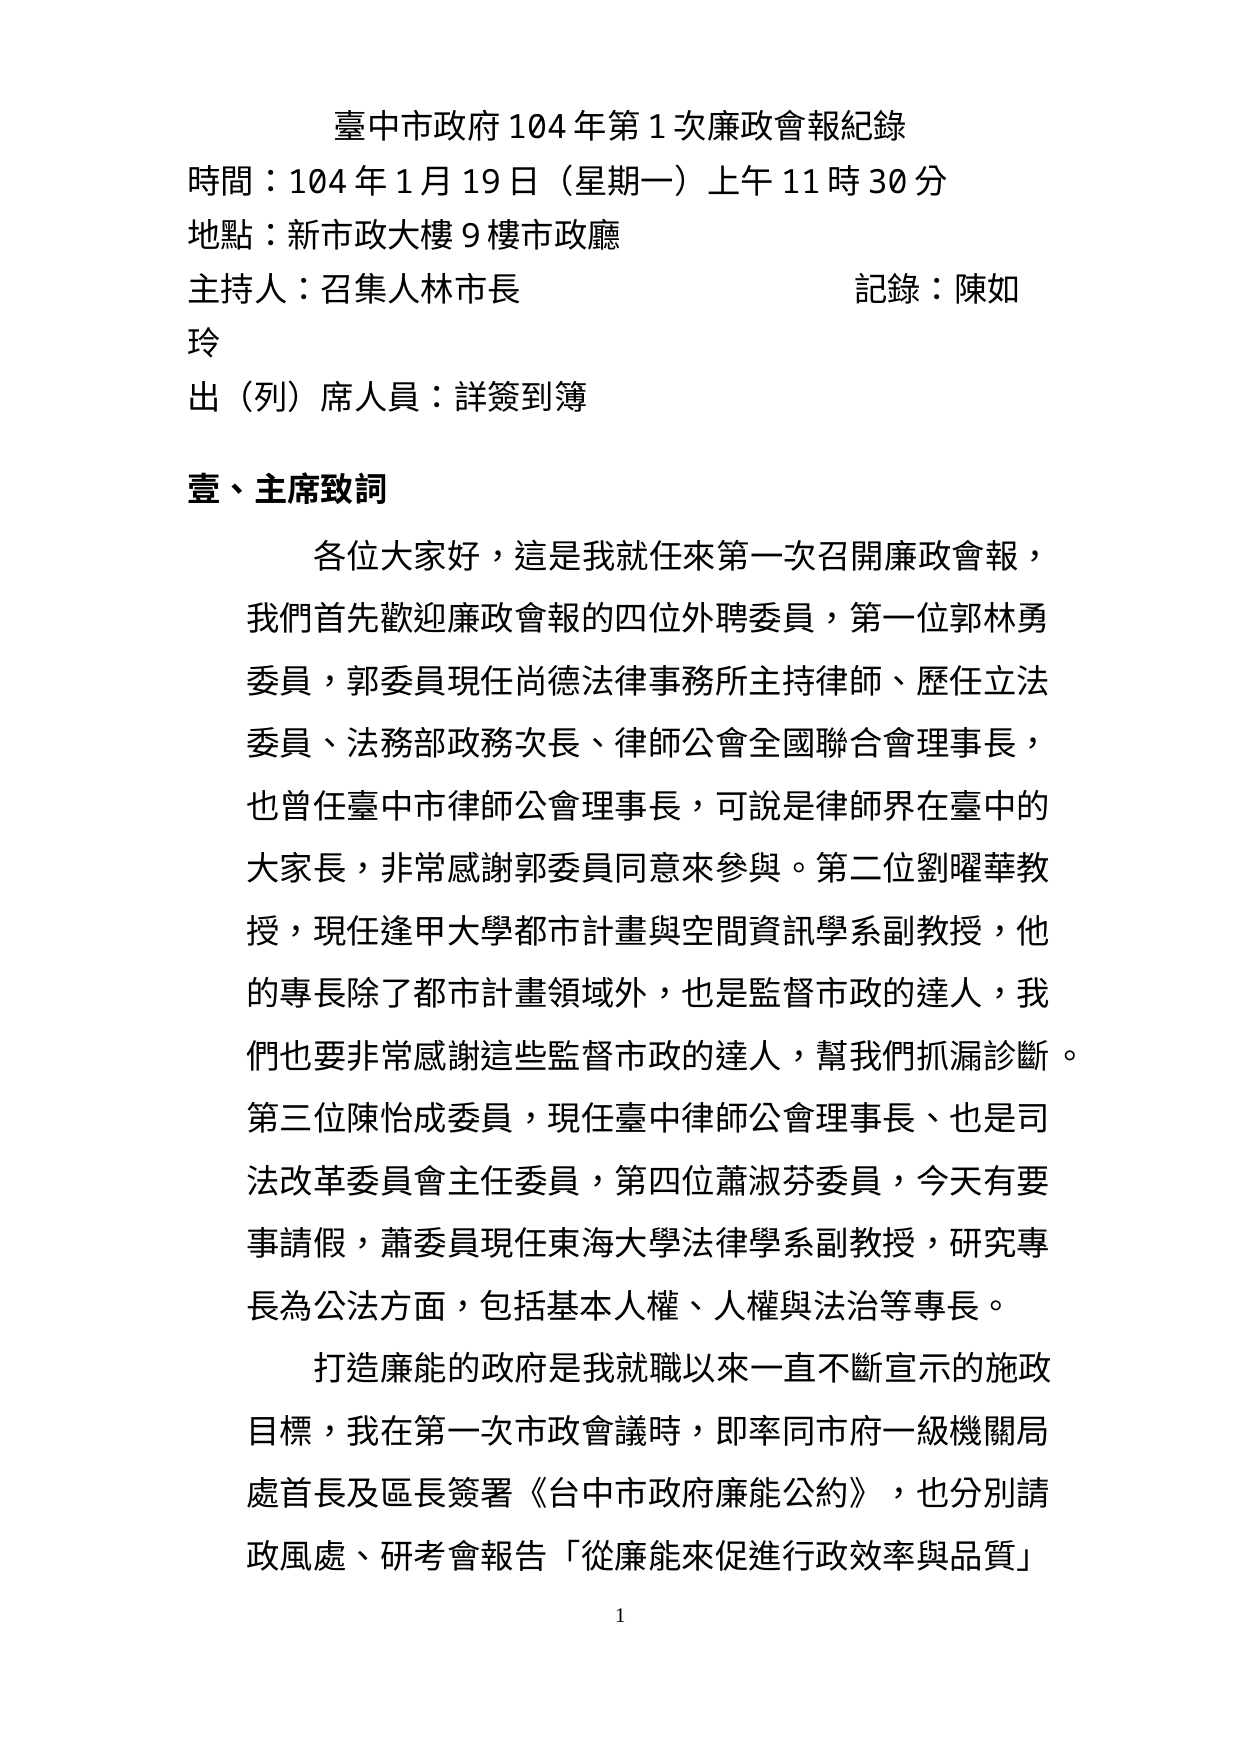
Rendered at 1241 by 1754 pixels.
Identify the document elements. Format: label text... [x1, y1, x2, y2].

list 主席致詞 [187, 458, 1053, 512]
text 出（列）席人員：詳簽到簿 [187, 366, 1053, 421]
text 地點：新市政大樓9樓市政廳 [187, 204, 1053, 258]
text 各位大家好，這是我就任來第一次召開廉政會報，我們首先歡迎廉政會報的四位外聘委員，第一位郭林勇委員，郭委員現任尚德法律事務所主持律師、歷任立法委員、法務部政務次長、律師公會全國聯合會理事長，也曾任臺中市律師公會理事長，可說是律師界在臺中的大家長，非常感謝郭委員同意來參與。第二位劉曜華教授，現任逢甲大學都市計畫與空間資訊學系副教授，他的專長除了都市計畫領域外，也是監督市政的達人，我們也要非常感謝這些監督市政的達人，幫我們抓漏診斷。第三位陳怡成委員，現任臺中律師公會理事長、也是司法改革委員會主任委員，第四位蕭淑芬委員，今天有要事請假，蕭委員現任東海大學法律學系副教授，研究專長為公法方面，包括基本人權、人權與法治等專長。 [246, 512, 1053, 1325]
text 時間：104年1月19日（星期一）上午11時30分 [187, 150, 1053, 204]
text 打造廉能的政府是我就職以來一直不斷宣示的施政目標，我在第一次市政會議時，即率同市府一級機關局處首長及區長簽署《台中市政府廉能公約》，也分別請政風處、研考會報告「從廉能來促進行政效率與品質」和「如何提升市府行政革新與施政品質」二項專題報告；並請各局處於2週內以全面提升行政革新計畫，包括法令鬆綁的檢討、行政程序的簡化、快速的便民措施等，也逐步正在彙整中，我之所以標舉施政的目標是「廉能、開放、效率及品質」等四大目標，是有它背後的道理，廉能跟效能是一體的兩面，單靠公務員本身來落實廉能政治當然是一種教育跟倫理，可是很重要的是制度的設計，所以我們才會有政風、檢調等機關在辦理反貪腐的工作，所以怎麼樣可以簡單、輕鬆的做到推動廉能的政府，就反映在下面的三個目標，也就是因廉能而產生的開放、效率及品質。開放就是透明度，反貪污的組織叫Transparency International，為什是Transparency International，也就是只要越少黑箱作業，越資訊公開，就會讓想犯法的人心生畏懼，因為沒有秘密，也讓外部監督可以進來，這是最輕鬆、有效的方法，不要為了反貪腐，任用一堆人來抓貪腐，而讓這些人有裁量權限，反而多了一個貪腐的介面跟點，這就是開放很重要的地方。第二個是效率，什麼是必要的程序，越減少行政的裁量，除了節省時間外，更可以讓權責清楚，一件事情如果很多人做決定，就沒有人負責任，程序拖了很久，等因奉此，最後就沒辦法權責相符。妥善規定行政的時間及程序，自然就有效率，也就比較不會有非分之想，不然只要把你拖著，你就知道什麼意思了，你的建照申請時間還未到，或我還在忙啊，一旦不斷拖延程序，可能就是間接暗示要走後門，提錢來講。 [246, 1325, 1053, 1575]
text 臺中市政府104年第1次廉政會報紀錄 [187, 96, 1053, 150]
text 主持人：召集人林市長 記錄：陳如玲 [187, 258, 1053, 366]
